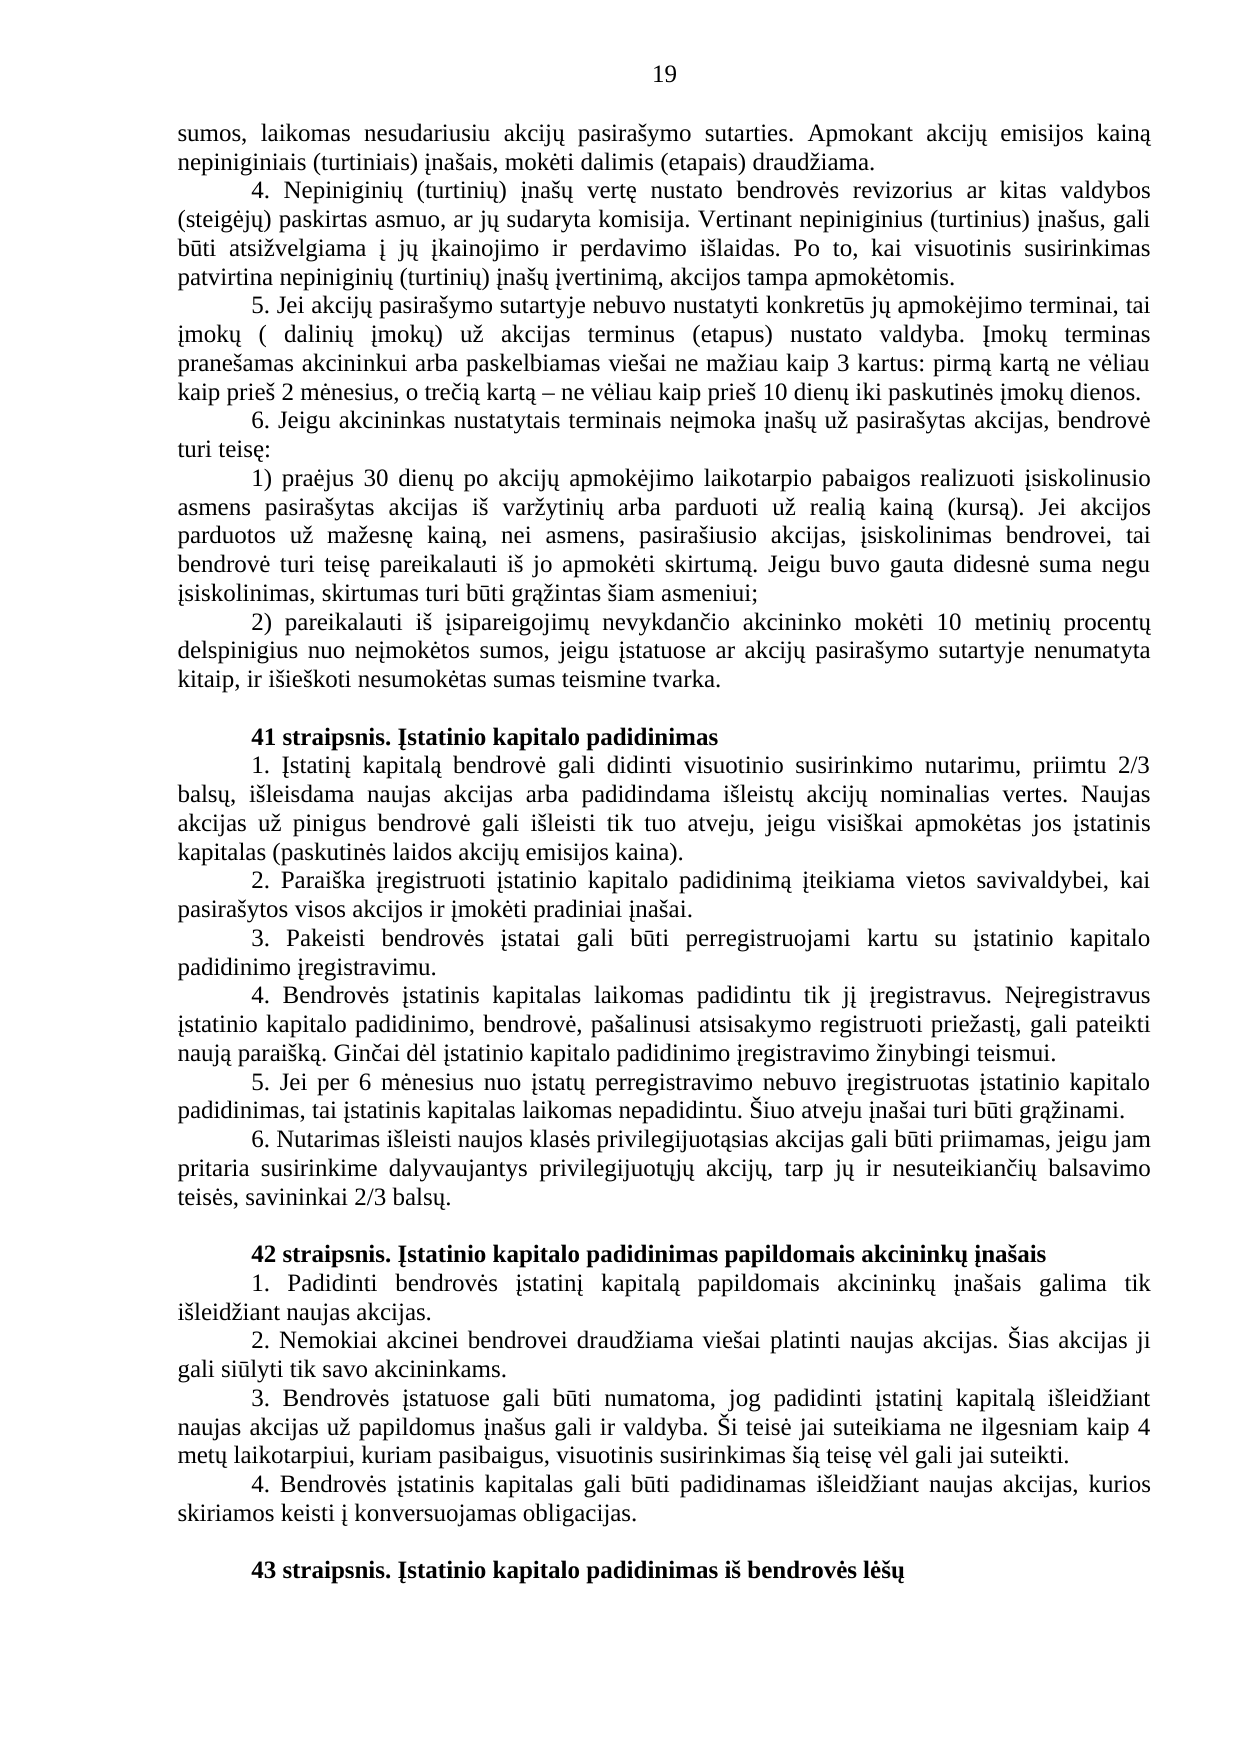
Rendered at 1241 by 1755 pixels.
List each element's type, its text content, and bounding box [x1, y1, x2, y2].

text 3. Pakeisti bendrovės įstatai gali būti perregistruojami kartu su įstatinio kapitalo padidinimo įregistravimu. [177, 923, 1152, 981]
text 6. Jeigu akcininkas nustatytais terminais neįmoka įnašų už pasirašytas akcijas, bendrovė turi teisę: [177, 406, 1152, 463]
text 1) praėjus 30 dienų po akcijų apmokėjimo laikotarpio pabaigos realizuoti įsiskolinusio asmens pasirašytas akcijas iš varžytinių arba parduoti už realią kainą (kursą). Jei akcijos parduotos už mažesnę kainą, nei asmens, pasirašiusio akcijas, įsiskolinimas bendrovei, tai bendrovė turi teisę pareikalauti iš jo apmokėti skirtumą. Jeigu buvo gauta didesnė suma negu įsiskolinimas, skirtumas turi būti grąžintas šiam asmeniui; [177, 463, 1152, 607]
text sumos, laikomas nesudariusiu akcijų pasirašymo sutarties. Apmokant akcijų emisijos kainą nepiniginiais (turtiniais) įnašais, mokėti dalimis (etapais) draudžiama. [177, 118, 1152, 176]
text 42 straipsnis. Įstatinio kapitalo padidinimas papildomais akcininkų įnašais [177, 1239, 1152, 1268]
text 2. Nemokiai akcinei bendrovei draudžiama viešai platinti naujas akcijas. Šias akcijas ji gali siūlyti tik savo akcininkams. [177, 1326, 1152, 1383]
text 6. Nutarimas išleisti naujos klasės privilegijuotąsias akcijas gali būti priimamas, jeigu jam pritaria susirinkime dalyvaujantys privilegijuotųjų akcijų, tarp jų ir nesuteikiančių balsavimo teisės, savininkai 2/3 balsų. [177, 1124, 1152, 1211]
text 4. Nepiniginių (turtinių) įnašų vertę nustato bendrovės revizorius ar kitas valdybos (steigėjų) paskirtas asmuo, ar jų sudaryta komisija. Vertinant nepiniginius (turtinius) įnašus, gali būti atsižvelgiama į jų įkainojimo ir perdavimo išlaidas. Po to, kai visuotinis susirinkimas patvirtina nepiniginių (turtinių) įnašų įvertinimą, akcijos tampa apmokėtomis. [177, 176, 1152, 291]
text 2. Paraiška įregistruoti įstatinio kapitalo padidinimą įteikiama vietos savivaldybei, kai pasirašytos visos akcijos ir įmokėti pradiniai įnašai. [177, 866, 1152, 923]
text 3. Bendrovės įstatuose gali būti numatoma, jog padidinti įstatinį kapitalą išleidžiant naujas akcijas už papildomus įnašus gali ir valdyba. Ši teisė jai suteikiama ne ilgesniam kaip 4 metų laikotarpiui, kuriam pasibaigus, visuotinis susirinkimas šią teisę vėl gali jai suteikti. [177, 1383, 1152, 1469]
text 5. Jei akcijų pasirašymo sutartyje nebuvo nustatyti konkretūs jų apmokėjimo terminai, tai įmokų ( dalinių įmokų) už akcijas terminus (etapus) nustato valdyba. Įmokų terminas pranešamas akcininkui arba paskelbiamas viešai ne mažiau kaip 3 kartus: pirmą kartą ne vėliau kaip prieš 2 mėnesius, o trečią kartą – ne vėliau kaip prieš 10 dienų iki paskutinės įmokų dienos. [177, 291, 1152, 406]
text 41 straipsnis. Įstatinio kapitalo padidinimas [177, 722, 1152, 751]
text 4. Bendrovės įstatinis kapitalas laikomas padidintu tik jį įregistravus. Neįregistravus įstatinio kapitalo padidinimo, bendrovė, pašalinusi atsisakymo registruoti priežastį, gali pateikti naują paraišką. Ginčai dėl įstatinio kapitalo padidinimo įregistravimo žinybingi teismui. [177, 981, 1152, 1067]
text 1. Įstatinį kapitalą bendrovė gali didinti visuotinio susirinkimo nutarimu, priimtu 2/3 balsų, išleisdama naujas akcijas arba padidindama išleistų akcijų nominalias vertes. Naujas akcijas už pinigus bendrovė gali išleisti tik tuo atveju, jeigu visiškai apmokėtas jos įstatinis kapitalas (paskutinės laidos akcijų emisijos kaina). [177, 751, 1152, 866]
text 5. Jei per 6 mėnesius nuo įstatų perregistravimo nebuvo įregistruotas įstatinio kapitalo padidinimas, tai įstatinis kapitalas laikomas nepadidintu. Šiuo atveju įnašai turi būti grąžinami. [177, 1067, 1152, 1124]
text 1. Padidinti bendrovės įstatinį kapitalą papildomais akcininkų įnašais galima tik išleidžiant naujas akcijas. [177, 1268, 1152, 1326]
text 43 straipsnis. Įstatinio kapitalo padidinimas iš bendrovės lėšų [177, 1556, 1152, 1584]
text 4. Bendrovės įstatinis kapitalas gali būti padidinamas išleidžiant naujas akcijas, kurios skiriamos keisti į konversuojamas obligacijas. [177, 1469, 1152, 1527]
text 2) pareikalauti iš įsipareigojimų nevykdančio akcininko mokėti 10 metinių procentų delspinigius nuo neįmokėtos sumos, jeigu įstatuose ar akcijų pasirašymo sutartyje nenumatyta kitaip, ir išieškoti nesumokėtas sumas teismine tvarka. [177, 607, 1152, 693]
